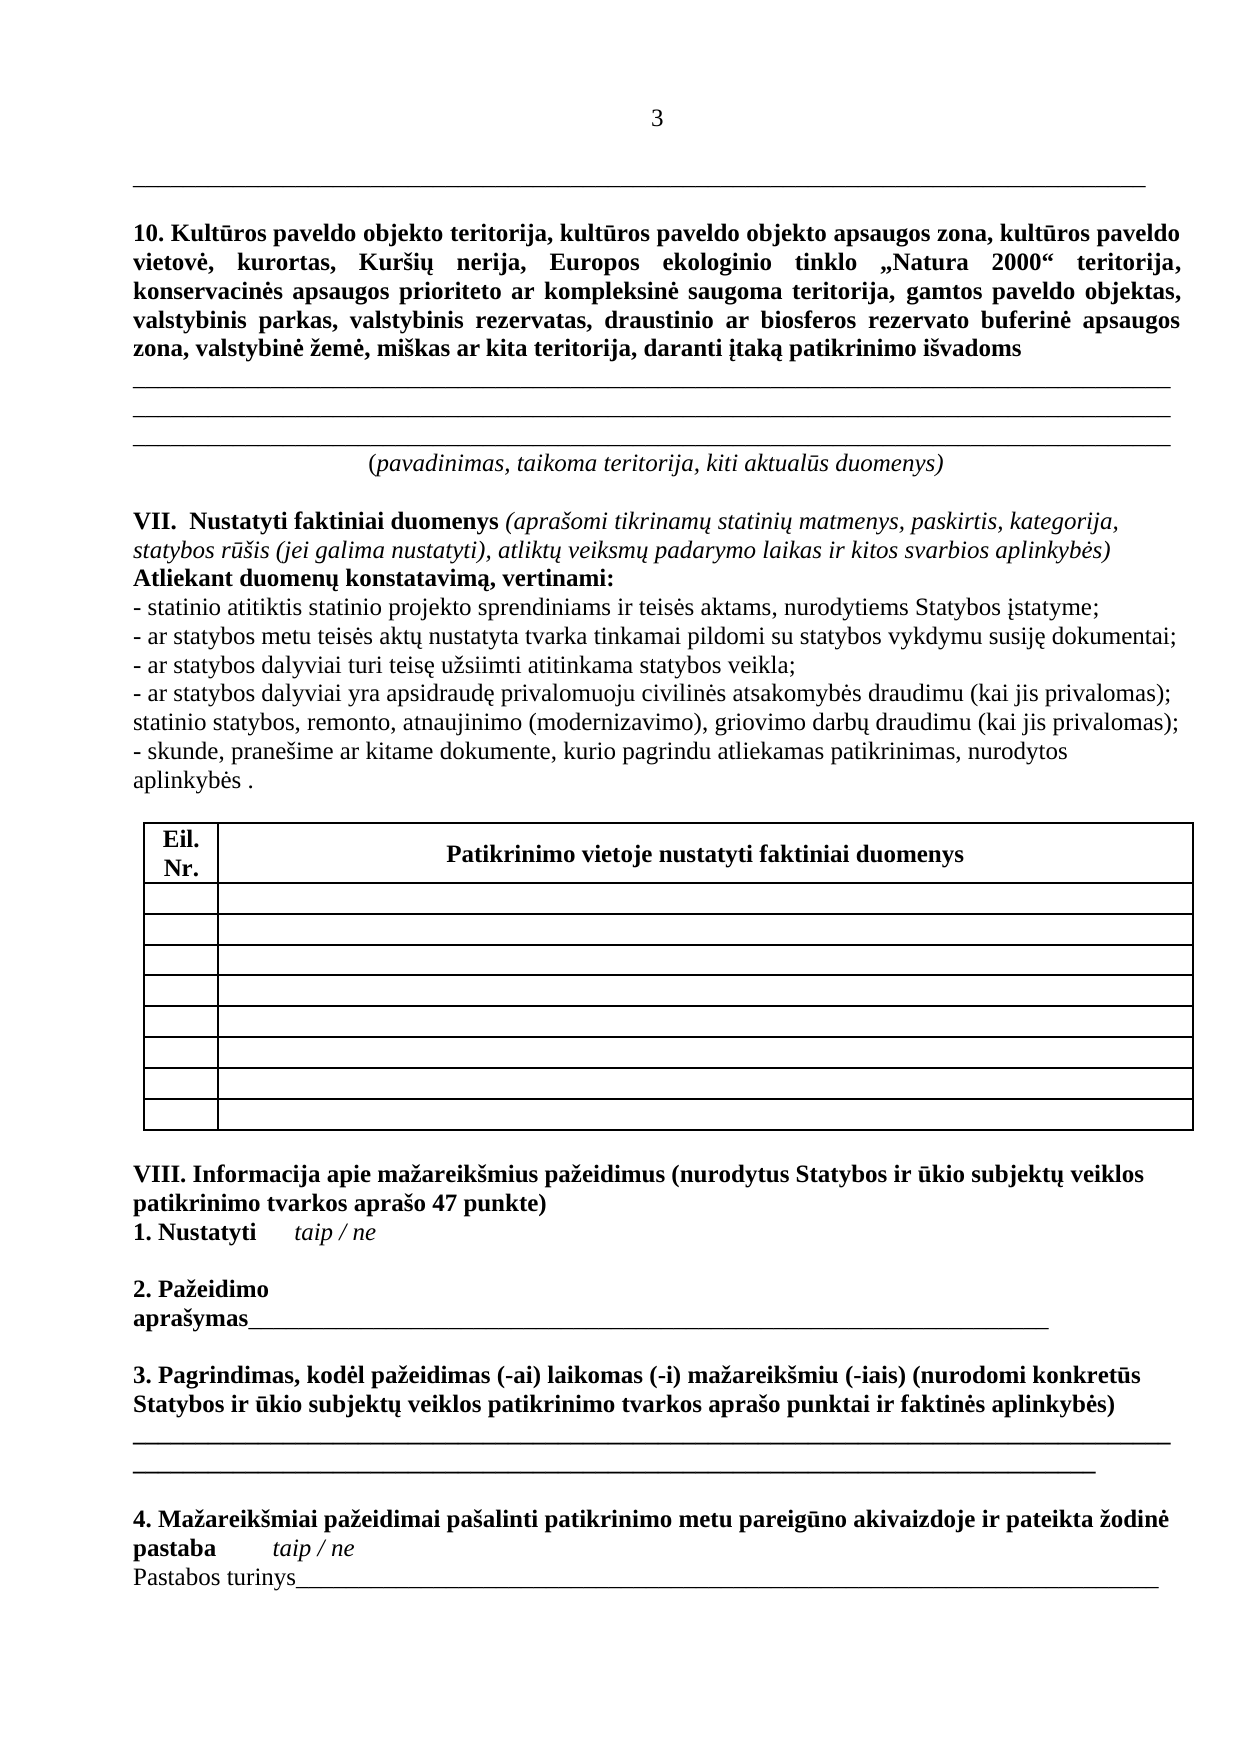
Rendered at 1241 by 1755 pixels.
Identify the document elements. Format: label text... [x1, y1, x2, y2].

text 4. Mažareikšmiai pažeidimai pašalinti patikrinimo metu pareigūno akivaizdoje ir pateikta žodinė pastaba taip / ne [133, 1504, 1181, 1562]
text ___________________________________________________________________________________ [133, 391, 1181, 420]
table_cell [219, 915, 1192, 943]
text - ar statybos metu teisės aktų nustatyta tvarka tinkamai pildomi su statybos vykdymu susiję dokumentai; [133, 621, 1181, 650]
text Atliekant duomenų konstatavimą, vertinami: [133, 563, 1181, 592]
text 1. Nustatyti taip / ne [133, 1217, 1181, 1246]
table_cell [145, 1069, 217, 1098]
table_cell [219, 946, 1192, 974]
text _________________________________________________________________________________ [133, 161, 1181, 190]
table_cell [145, 915, 217, 943]
text ___________________________________________________________________________________ [133, 1418, 1181, 1447]
table_cell [219, 976, 1192, 1005]
text _____________________________________________________________________________ [133, 1447, 1181, 1476]
table_cell [219, 1007, 1192, 1036]
text - ar statybos dalyviai turi teisę užsiimti atitinkama statybos veikla; [133, 650, 1181, 678]
table_cell [145, 946, 217, 974]
table_cell [145, 1007, 217, 1036]
text 3. Pagrindimas, kodėl pažeidimas (-ai) laikomas (-i) mažareikšmiu (-iais) (nurodomi konkretūs Statybos ir ūkio subjektų veiklos patikrinimo tvarkos aprašo punktai ir faktinės aplinkybės) [133, 1361, 1181, 1418]
text ___________________________________________________________________________________ [133, 362, 1181, 391]
text (pavadinimas, taikoma teritorija, kiti aktualūs duomenys) [133, 448, 1181, 477]
text - skunde, pranešime ar kitame dokumente, kurio pagrindu atliekamas patikrinimas, nurodytos aplinkybės . [133, 736, 1181, 793]
table_header Patikrinimo vietoje nustatyti faktiniai duomenys [219, 824, 1192, 882]
table_cell [219, 1100, 1192, 1128]
table_cell [145, 884, 217, 913]
text VII. Nustatyti faktiniai duomenys (aprašomi tikrinamų statinių matmenys, paskirtis, kategorija, statybos rūšis (jei galima nustatyti), atliktų veiksmų padarymo laikas ir kitos svarbios aplinkybės) [133, 506, 1181, 563]
table_cell [219, 1038, 1192, 1067]
text - ar statybos dalyviai yra apsidraudę privalomuoju civilinės atsakomybės draudimu (kai jis privalomas); statinio statybos, remonto, atnaujinimo (modernizavimo), griovimo darbų draudimu (kai jis privalomas); [133, 678, 1181, 736]
text VIII. Informacija apie mažareikšmius pažeidimus (nurodytus Statybos ir ūkio subjektų veiklos patikrinimo tvarkos aprašo 47 punkte) [133, 1159, 1181, 1217]
table_cell [145, 1100, 217, 1128]
table_cell [145, 976, 217, 1005]
table_cell [219, 1069, 1192, 1098]
table_header Eil. Nr. [145, 824, 217, 882]
text - statinio atitiktis statinio projekto sprendiniams ir teisės aktams, nurodytiems Statybos įstatyme; [133, 592, 1181, 621]
text 2. Pažeidimo aprašymas________________________________________________________________ [133, 1274, 1181, 1332]
text ___________________________________________________________________________________ [133, 420, 1181, 448]
table_cell [219, 884, 1192, 913]
text Pastabos turinys_____________________________________________________________________ [133, 1562, 1181, 1591]
text 10. Kultūros paveldo objekto teritorija, kultūros paveldo objekto apsaugos zona, kultūros paveldo vietovė, kurortas, Kuršių nerija, Europos ekologinio tinklo „Natura 2000“ teritorija, konservacinės apsaugos prioriteto ar kompleksinė saugoma teritorija, gamtos paveldo objektas, valstybinis parkas, valstybinis rezervatas, draustinio ar biosferos rezervato buferinė apsaugos zona, valstybinė žemė, miškas ar kita teritorija, daranti įtaką patikrinimo išvadoms [133, 218, 1181, 362]
table_cell [145, 1038, 217, 1067]
